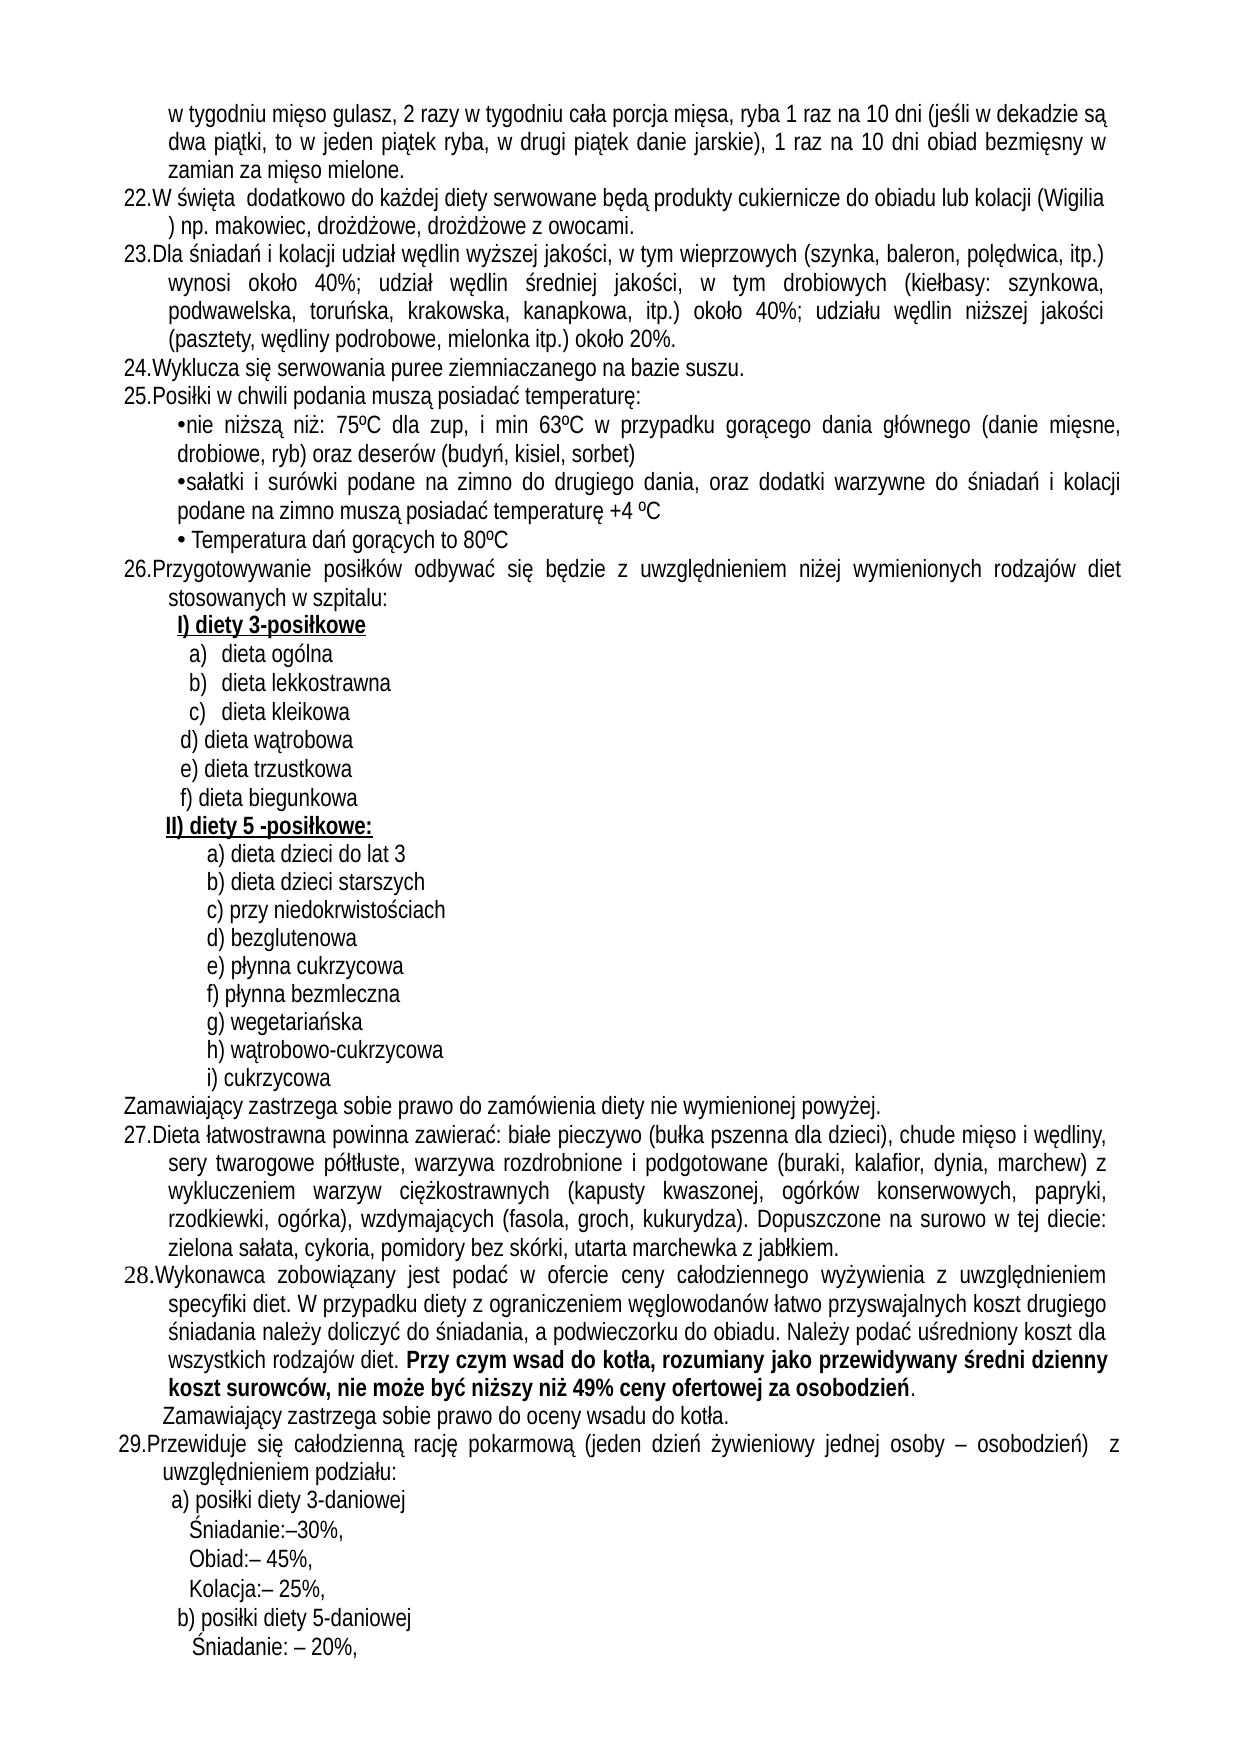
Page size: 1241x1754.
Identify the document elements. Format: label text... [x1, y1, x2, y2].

text II) diety 5 -posiłkowe: [165, 811, 1123, 840]
list Temperatura dań gorących to 80ºC [177, 525, 1123, 554]
list Wyklucza się serwowania puree ziemniaczanego na bazie suszu. [123, 353, 1123, 382]
list Przewiduje się całodzienną rację pokarmową (jeden dzień żywieniowy jednej osoby – osobodzień) z uwzględnieniem podziału: [118, 1430, 1123, 1486]
text b) dieta lekkostrawna [189, 668, 1123, 697]
text Śniadanie:–30%, [189, 1514, 816, 1543]
text f) płynna bezmleczna [207, 980, 1123, 1008]
text b) dieta dzieci starszych [207, 868, 1123, 896]
text Obiad:– 45%, [189, 1544, 816, 1573]
text Kolacja:– 25%, [189, 1574, 816, 1603]
list nie niższą niż: 75ºC dla zup, i min 63ºC w przypadku gorącego dania głównego (danie mięsne, drobiowe, ryb) oraz deserów (budyń, kisiel, sorbet) [177, 410, 1123, 467]
list Przygotowywanie posiłków odbywać się będzie z uwzględnieniem niżej wymienionych rodzajów diet stosowanych w szpitalu: [123, 555, 1123, 611]
text h) wątrobowo-cukrzycowa [207, 1036, 1123, 1064]
list W święta dodatkowo do każdej diety serwowane będą produkty cukiernicze do obiadu lub kolacji (Wigilia ) np. makowiec, drożdżowe, drożdżowe z owocami. [123, 184, 1106, 240]
text a) posiłki diety 3-daniowej [171, 1486, 1123, 1514]
text e) dieta trzustkowa [180, 754, 1123, 783]
text d) dieta wątrobowa [180, 725, 1123, 754]
text e) płynna cukrzycowa [207, 952, 1123, 980]
text a) dieta ogólna [189, 639, 1123, 668]
text g) wegetariańska [207, 1008, 1123, 1036]
text c) przy niedokrwistościach [207, 896, 1123, 924]
text I) diety 3-posiłkowe [177, 611, 1123, 639]
text f) dieta biegunkowa [180, 783, 1123, 811]
text c) dieta kleikowa [189, 697, 1123, 725]
list Dieta łatwostrawna powinna zawierać: białe pieczywo (bułka pszenna dla dzieci), chude mięso i wędliny, sery twarogowe półtłuste, warzywa rozdrobnione i podgotowane (buraki, kalafior, dynia, marchew) z wykluczeniem warzyw ciężkostrawnych (kapusty kwaszonej, ogórków konserwowych, papryki, rzodkiewki, ogórka), wzdymających (fasola, groch, kukurydza). Dopuszczone na surowo w tej diecie: zielona sałata, cykoria, pomidory bez skórki, utarta marchewka z jabłkiem. [123, 1121, 1108, 1261]
text d) bezglutenowa [207, 924, 1123, 952]
list Wykonawca zobowiązany jest podać w ofercie ceny całodziennego wyżywienia z uwzględnieniem specyfiki diet. W przypadku diety z ograniczeniem węglowodanów łatwo przyswajalnych koszt drugiego śniadania należy doliczyć do śniadania, a podwieczorku do obiadu. Należy podać uśredniony koszt dla wszystkich rodzajów diet. Przy czym wsad do kotła, rozumiany jako przewidywany średni dzienny koszt surowców, nie może być niższy niż 49% ceny ofertowej za osobodzień. [123, 1261, 1108, 1402]
text i) cukrzycowa [207, 1064, 1123, 1092]
text Śniadanie: – 20%, [192, 1632, 1123, 1661]
list Dla śniadań i kolacji udział wędlin wyższej jakości, w tym wieprzowych (szynka, baleron, polędwica, itp.) wynosi około 40%; udział wędlin średniej jakości, w tym drobiowych (kiełbasy: szynkowa, podwawelska, toruńska, krakowska, kanapkowa, itp.) około 40%; udziału wędlin niższej jakości (pasztety, wędliny podrobowe, mielonka itp.) około 20%. [123, 241, 1106, 353]
text b) posiłki diety 5-daniowej [177, 1604, 1123, 1632]
list sałatki i surówki podane na zimno do drugiego dania, oraz dodatki warzywne do śniadań i kolacji podane na zimno muszą posiadać temperaturę +4 ºC [177, 467, 1123, 525]
text Zamawiający zastrzega sobie prawo do zamówienia diety nie wymienionej powyżej. [123, 1092, 1123, 1120]
text a) dieta dzieci do lat 3 [207, 840, 1123, 868]
list w tygodniu mięso gulasz, 2 razy w tygodniu cała porcja mięsa, ryba 1 raz na 10 dni (jeśli w dekadzie są dwa piątki, to w jeden piątek ryba, w drugi piątek danie jarskie), 1 raz na 10 dni obiad bezmięsny w zamian za mięso mielone. [123, 100, 1108, 184]
text Zamawiający zastrzega sobie prawo do oceny wsadu do kotła. [162, 1402, 1123, 1430]
list Posiłki w chwili podania muszą posiadać temperaturę: [123, 382, 1123, 410]
